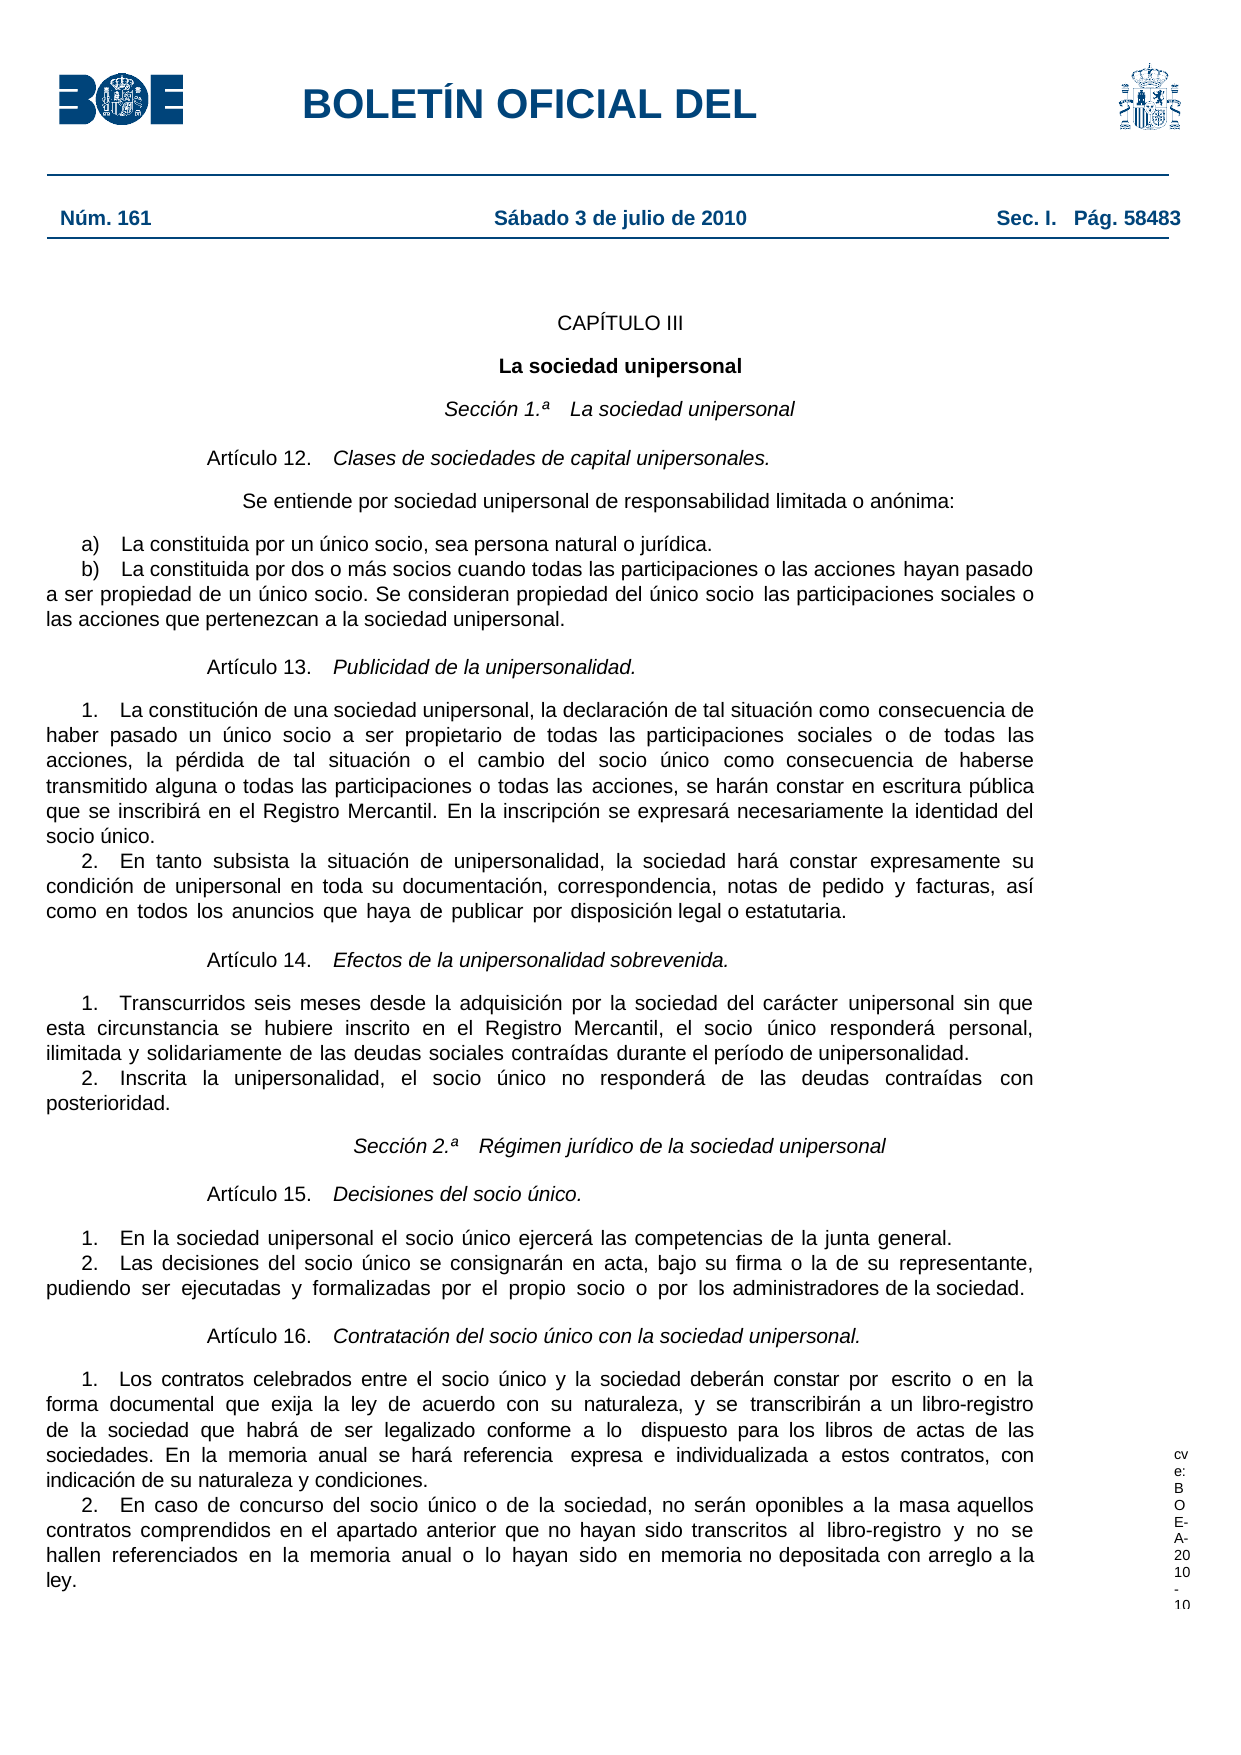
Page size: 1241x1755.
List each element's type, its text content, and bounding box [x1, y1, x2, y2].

subtitle La sociedad unipersonal [46, 354, 1195, 378]
list Los contratos celebrados entre el socio único y la sociedad deberán constar por escrito o en la forma documental que exija la ley de acuerdo con su naturaleza, y se transcribirán a un libro-registro de la sociedad que habrá de ser legalizado conforme a lo dispuesto para los libros de actas de las sociedades. En la memoria anual se hará referencia expresa e individualizada a estos contratos, con indicación de su naturaleza y condiciones. [46, 1367, 1034, 1492]
text Se entiende por sociedad unipersonal de responsabilidad limitada o anónima: [242, 489, 1195, 513]
text Sección 2.ª Régimen jurídico de la sociedad unipersonal [46, 1133, 1195, 1158]
list En la sociedad unipersonal el socio único ejercerá las competencias de la junta general. [46, 1225, 1034, 1249]
list Transcurridos seis meses desde la adquisición por la sociedad del carácter unipersonal sin que esta circunstancia se hubiere inscrito en el Registro Mercantil, el socio único responderá personal, ilimitada y solidariamente de las deudas sociales contraídas durante el período de unipersonalidad. [46, 990, 1034, 1065]
text Artículo 14. Efectos de la unipersonalidad sobrevenida. [207, 947, 1195, 972]
list En caso de concurso del socio único o de la sociedad, no serán oponibles a la masa aquellos contratos comprendidos en el apartado anterior que no hayan sido transcritos al libro-registro y no se hallen referenciados en la memoria anual o lo hayan sido en memoria no depositada con arreglo a la ley. [46, 1492, 1034, 1592]
text Sección 1.ª La sociedad unipersonal [46, 397, 1195, 421]
list La constituida por un único socio, sea persona natural o jurídica. [46, 531, 1195, 555]
list La constituida por dos o más socios cuando todas las participaciones o las acciones hayan pasado a ser propiedad de un único socio. Se consideran propiedad del único socio las participaciones sociales o las acciones que pertenezcan a la sociedad unipersonal. [46, 556, 1034, 631]
text Artículo 12. Clases de sociedades de capital unipersonales. [207, 446, 1195, 470]
text Artículo 13. Publicidad de la unipersonalidad. [207, 655, 1195, 679]
list La constitución de una sociedad unipersonal, la declaración de tal situación como consecuencia de haber pasado un único socio a ser propietario de todas las participaciones sociales o de todas las acciones, la pérdida de tal situación o el cambio del socio único como consecuencia de haberse transmitido alguna o todas las participaciones o todas las acciones, se harán constar en escritura pública que se inscribirá en el Registro Mercantil. En la inscripción se expresará necesariamente la identidad del socio único. [46, 698, 1034, 848]
subtitle Núm. 161 Sábado 3 de julio de 2010 Sec. I. Pág. 58483 [46, 205, 1195, 229]
text Artículo 15. Decisiones del socio único. [207, 1182, 1195, 1206]
text Artículo 16. Contratación del socio único con la sociedad unipersonal. [207, 1324, 1195, 1348]
list Las decisiones del socio único se consignarán en acta, bajo su firma o la de su representante, pudiendo ser ejecutadas y formalizadas por el propio socio o por los administradores de la sociedad. [46, 1250, 1034, 1300]
list Inscrita la unipersonalidad, el socio único no responderá de las deudas contraídas con posterioridad. [46, 1066, 1034, 1115]
list En tanto subsista la situación de unipersonalidad, la sociedad hará constar expresamente su condición de unipersonal en toda su documentación, correspondencia, notas de pedido y facturas, así como en todos los anuncios que haya de publicar por disposición legal o estatutaria. [46, 848, 1034, 923]
text CAPÍTULO III [46, 311, 1195, 335]
list cve: BOE-A-2010-10544 [1174, 1446, 1191, 1609]
